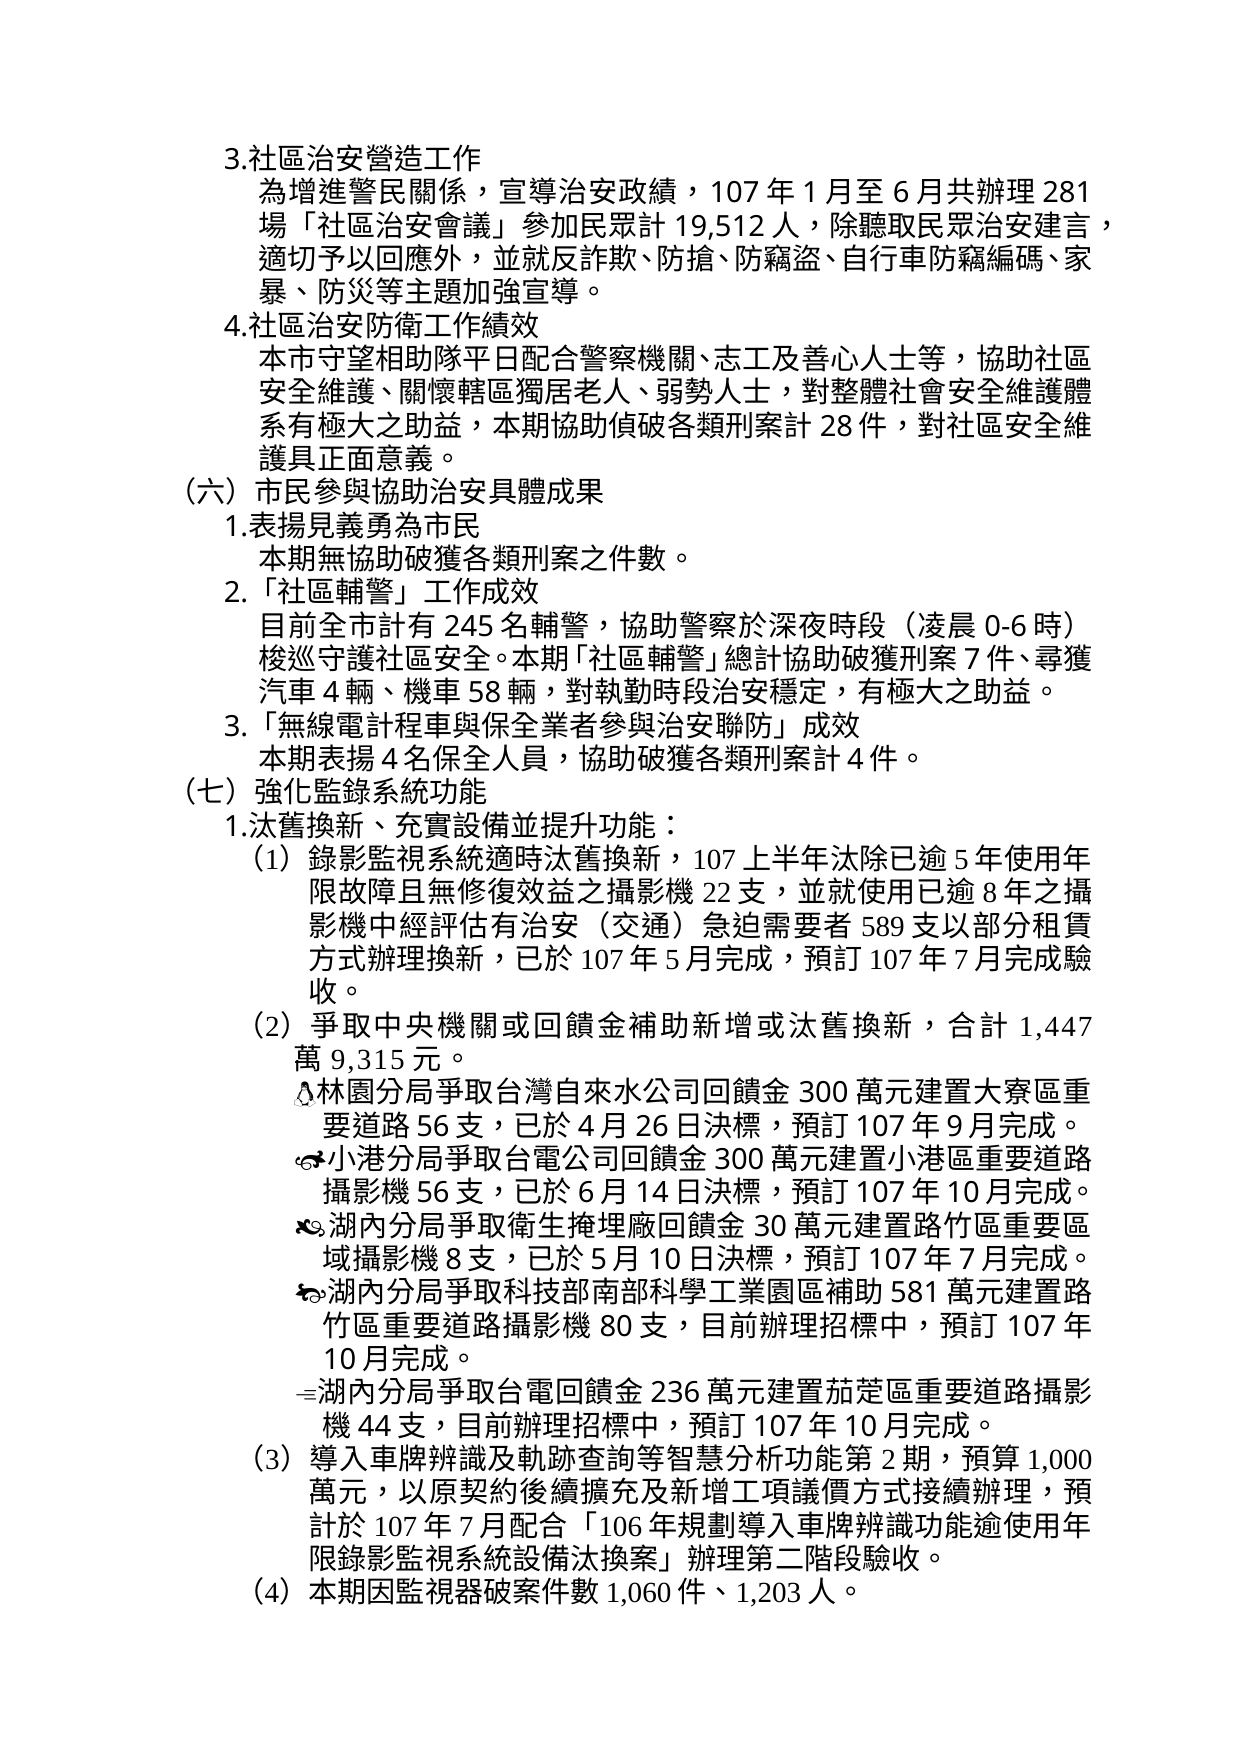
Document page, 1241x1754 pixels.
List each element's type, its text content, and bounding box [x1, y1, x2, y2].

text （六）市民參與協助治安具體成果 [167, 476, 1092, 509]
text 4.社區治安防衛工作績效 [223, 309, 1092, 343]
text （2）爭取中央機關或回饋金補助新增或汰舊換新，合計1,447萬9,315元。 [235, 1009, 1092, 1076]
text （4）本期因監視器破案件數1,060件、1,203人。 [235, 1576, 1092, 1609]
text 本期無協助破獲各類刑案之件數。 [258, 543, 1092, 576]
text 湖內分局爭取衛生掩埋廠回饋金30萬元建置路竹區重要區域攝影機8支，已於5月10日決標，預訂107年7月完成。 [293, 1209, 1092, 1276]
text （七）強化監錄系統功能 [167, 776, 1092, 809]
text 本市守望相助隊平日配合警察機關、志工及善心人士等，協助社區安全維護、關懷轄區獨居老人、弱勢人士，對整體社會安全維護體系有極大之助益，本期協助偵破各類刑案計28件，對社區安全維護具正面意義。 [258, 343, 1092, 476]
text 湖內分局爭取台電回饋金236萬元建置茄萣區重要道路攝影機44支，目前辦理招標中，預訂107年10月完成。 [293, 1376, 1092, 1443]
text 林園分局爭取台灣自來水公司回饋金300萬元建置大寮區重要道路56支，已於4月26日決標，預訂107年9月完成。 [293, 1076, 1092, 1143]
text 3.社區治安營造工作 [223, 143, 1092, 176]
text 1.汰舊換新、充實設備並提升功能： [223, 809, 1092, 843]
text 1.表揚見義勇為市民 [223, 509, 1092, 543]
text 小港分局爭取台電公司回饋金300萬元建置小港區重要道路攝影機56支，已於6月14日決標，預訂107年10月完成。 [293, 1143, 1092, 1209]
text （3）導入車牌辨識及軌跡查詢等智慧分析功能第2期，預算1,000萬元，以原契約後續擴充及新增工項議價方式接續辦理，預計於107年7月配合「106年規劃導入車牌辨識功能逾使用年限錄影監視系統設備汰換案」辦理第二階段驗收。 [235, 1443, 1092, 1576]
text 3.「無線電計程車與保全業者參與治安聯防」成效 [223, 709, 1092, 743]
text 湖內分局爭取科技部南部科學工業園區補助581萬元建置路竹區重要道路攝影機80支，目前辦理招標中，預訂107年10月完成。 [293, 1276, 1092, 1376]
text 2.「社區輔警」工作成效 [223, 576, 1092, 609]
text （1）錄影監視系統適時汰舊換新，107上半年汰除已逾5年使用年限故障且無修復效益之攝影機22支，並就使用已逾8年之攝影機中經評估有治安（交通）急迫需要者589支以部分租賃方式辦理換新，已於107年5月完成，預訂107年7月完成驗收。 [235, 843, 1092, 1009]
text 為增進警民關係，宣導治安政績，107年1月至 6月共辦理281場「社區治安會議」參加民眾計19,512人，除聽取民眾治安建言，適切予以回應外，並就反詐欺、防搶、防竊盜、自行車防竊編碼、家暴、防災等主題加強宣導。 [258, 176, 1092, 309]
text 本期表揚4名保全人員，協助破獲各類刑案計4件。 [258, 743, 1092, 776]
text 目前全市計有245名輔警，協助警察於深夜時段（凌晨0-6時）梭巡守護社區安全。本期「社區輔警」總計協助破獲刑案7件、尋獲汽車4輛、機車58輛，對執勤時段治安穩定，有極大之助益。 [258, 609, 1092, 709]
